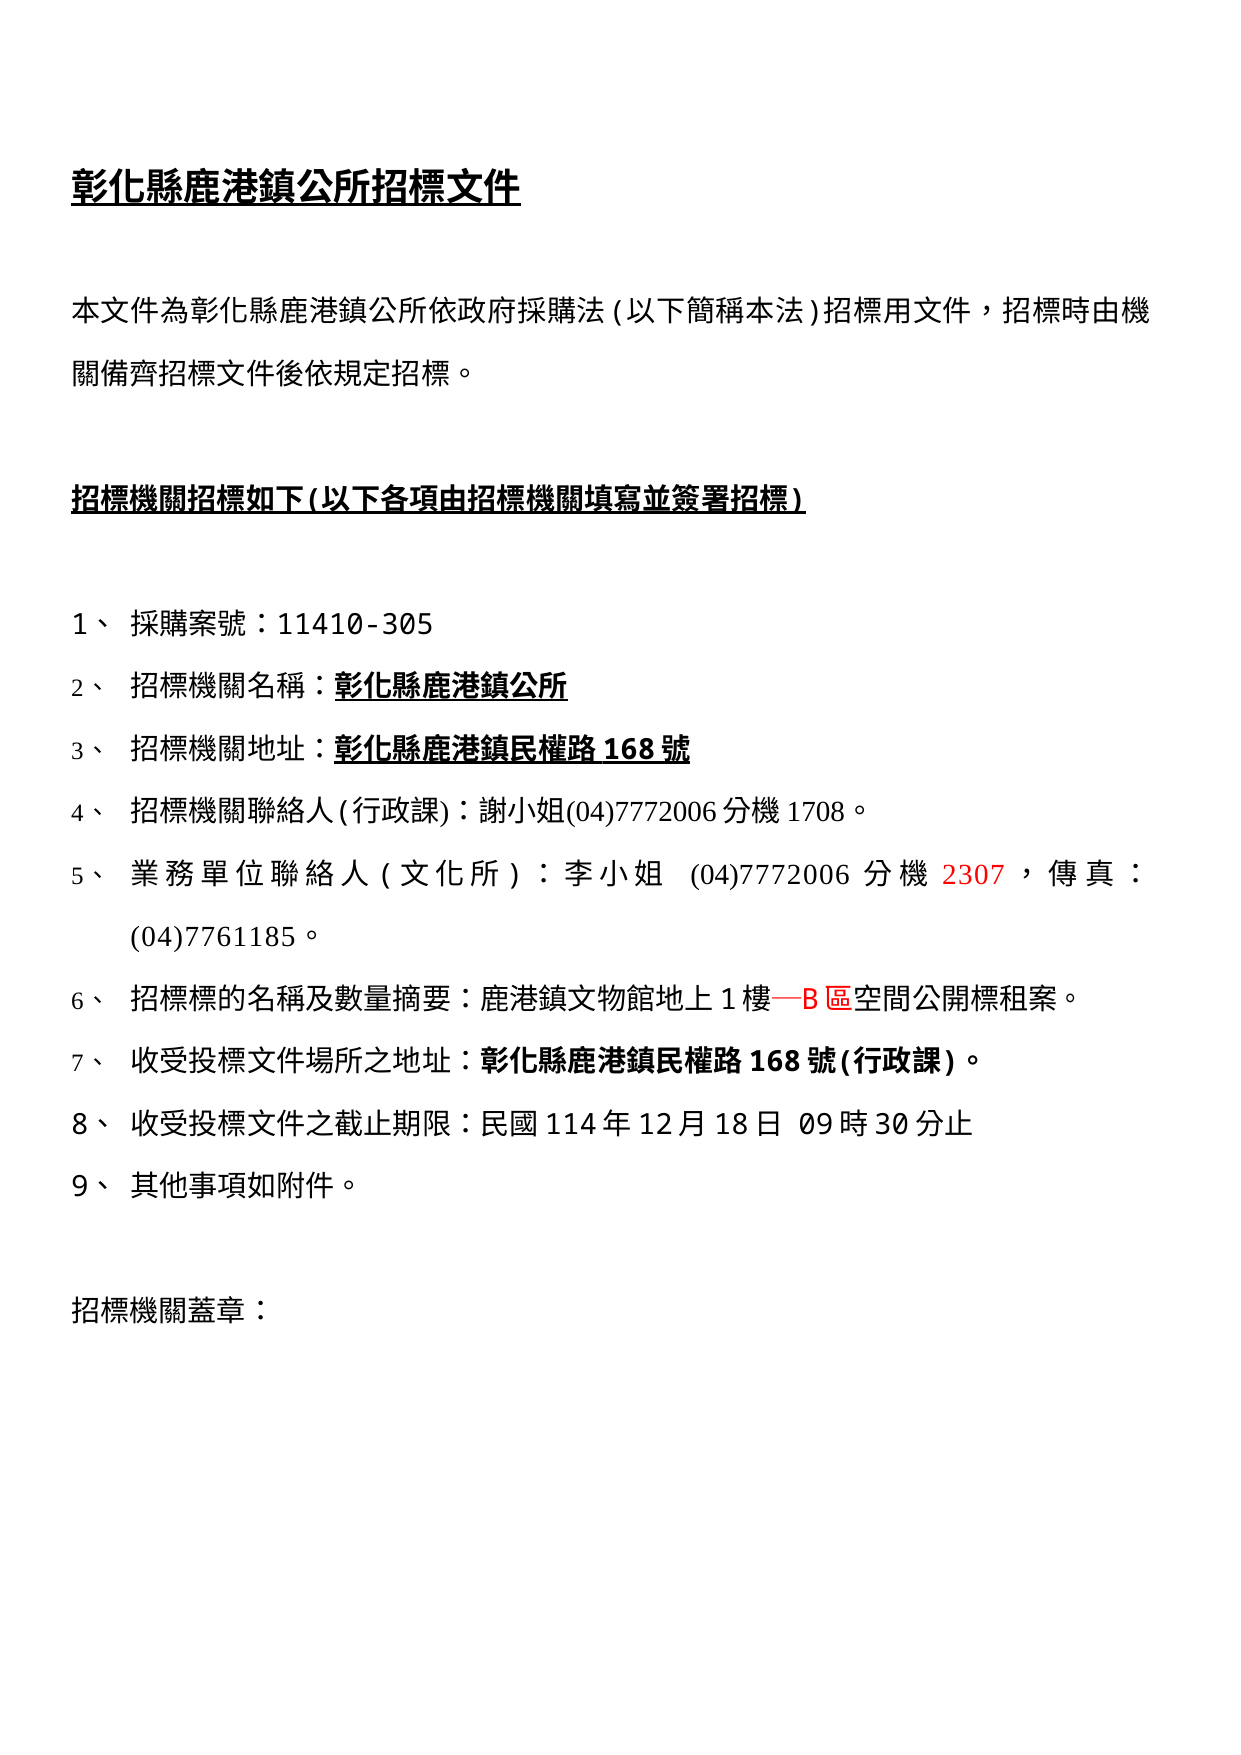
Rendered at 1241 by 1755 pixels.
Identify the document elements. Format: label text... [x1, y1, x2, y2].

list 收受投標文件場所之地址：彰化縣鹿港鎮民權路168號(行政課)。 [71, 1017, 1152, 1080]
text 招標機關招標如下(以下各項由招標機關填寫並簽署招標) [71, 455, 1152, 517]
list 業務單位聯絡人(文化所)：李小姐 (04)7772006分機2307，傳真：(04)7761185。 [71, 830, 1152, 955]
text 本文件為彰化縣鹿港鎮公所依政府採購法(以下簡稱本法)招標用文件，招標時由機關備齊招標文件後依規定招標。 [71, 267, 1152, 392]
text 招標機關蓋章： [71, 1267, 1152, 1330]
list 招標機關名稱：彰化縣鹿港鎮公所 [71, 642, 1152, 705]
text 彰化縣鹿港鎮公所招標文件 [71, 142, 1152, 205]
list 招標標的名稱及數量摘要：鹿港鎮文物館地上1樓─B區空間公開標租案。 [71, 955, 1152, 1017]
list 招標機關地址：彰化縣鹿港鎮民權路168號 [71, 705, 1152, 767]
list 收受投標文件之截止期限：民國114年12月18日 09時30分止 [71, 1080, 1152, 1142]
list 招標機關聯絡人(行政課)：謝小姐(04)7772006分機1708。 [71, 767, 1152, 830]
list 採購案號：11410-305 [71, 580, 1152, 642]
list 其他事項如附件。 [71, 1142, 1152, 1205]
